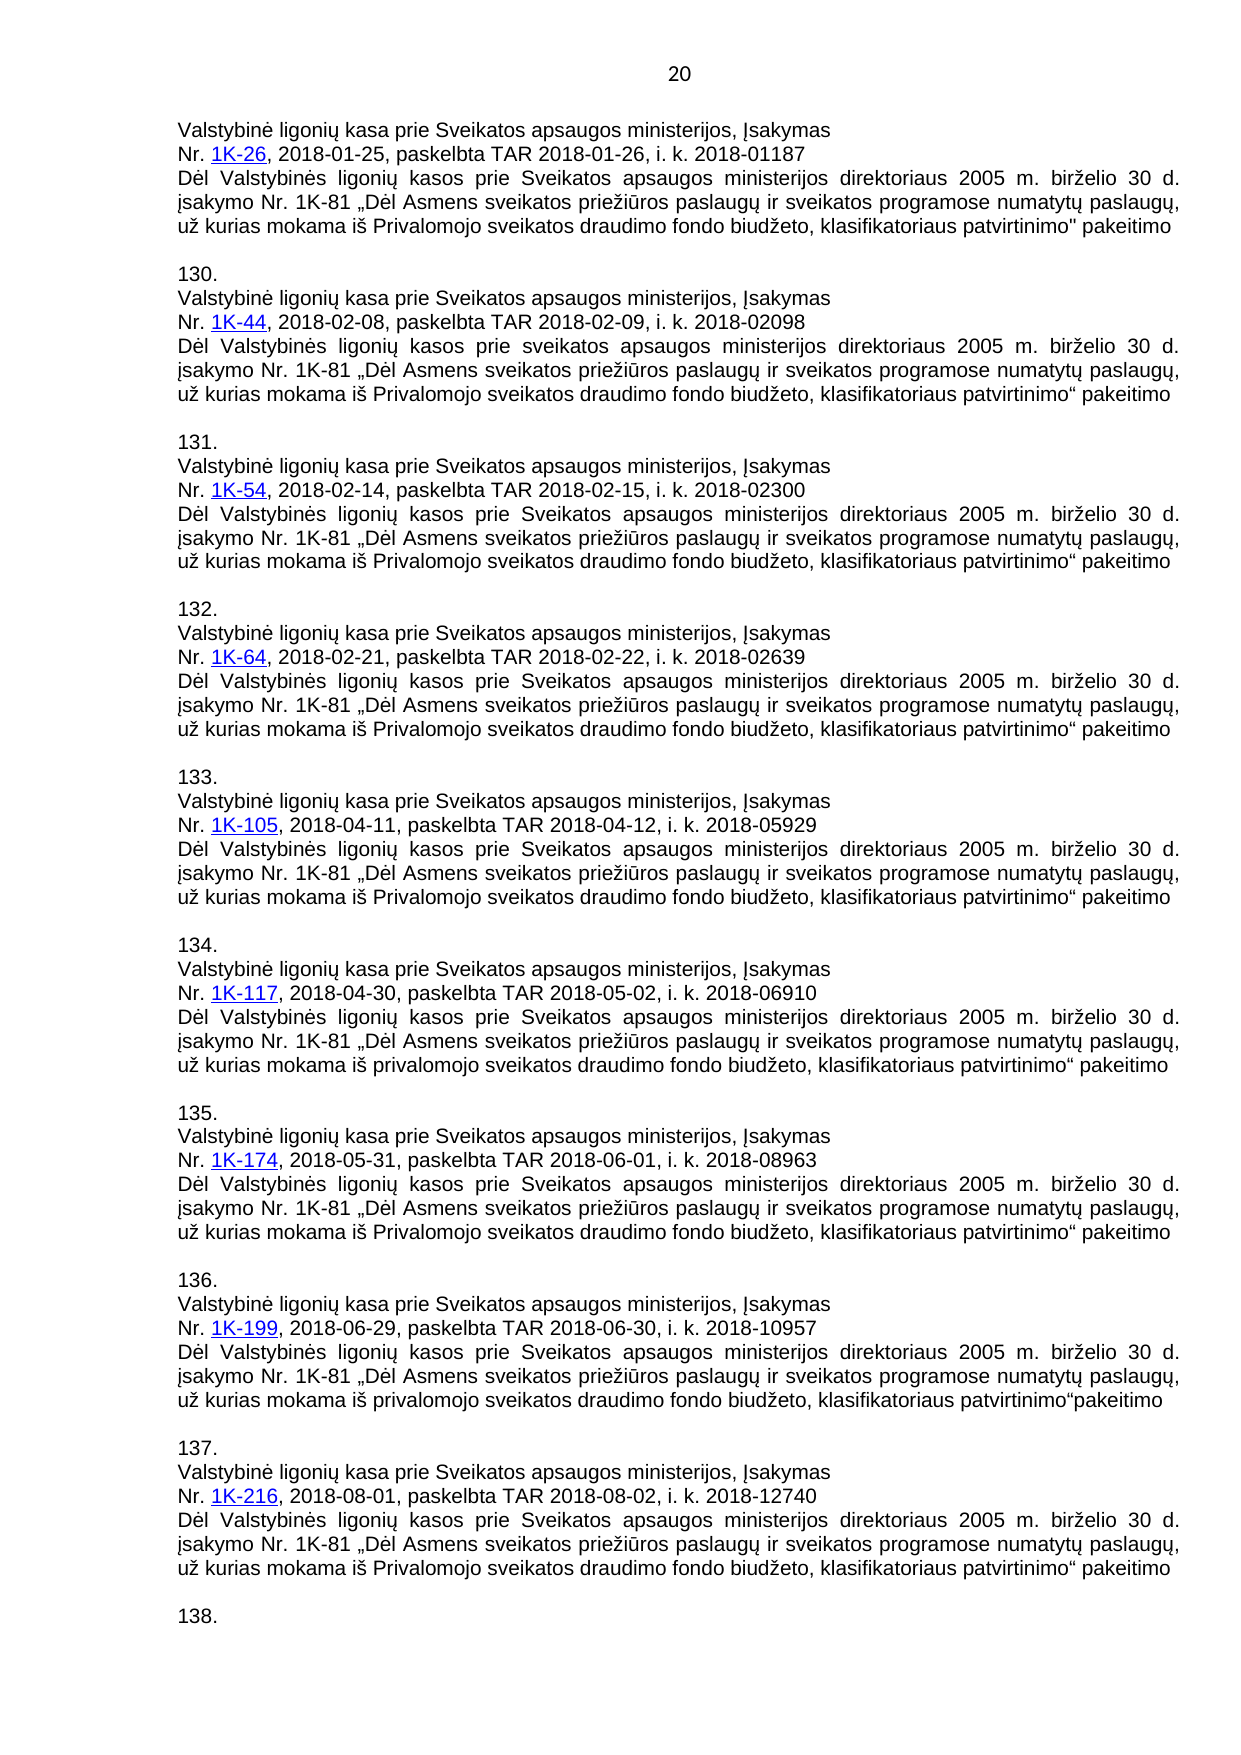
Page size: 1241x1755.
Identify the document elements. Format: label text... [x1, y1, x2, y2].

text 131. [177, 429, 1181, 453]
text 137. [177, 1436, 1181, 1460]
text 136. [177, 1268, 1181, 1292]
text Nr. 1K-174, 2018-05-31, paskelbta TAR 2018-06-01, i. k. 2018-08963 [177, 1148, 1181, 1172]
text 132. [177, 597, 1181, 621]
text Nr. 1K-105, 2018-04-11, paskelbta TAR 2018-04-12, i. k. 2018-05929 [177, 813, 1181, 837]
text Nr. 1K-26, 2018-01-25, paskelbta TAR 2018-01-26, i. k. 2018-01187 [177, 142, 1181, 166]
text Dėl Valstybinės ligonių kasos prie Sveikatos apsaugos ministerijos direktoriaus 2005 m. birželio 30 d. įsakymo Nr. 1K-81 „Dėl Asmens sveikatos priežiūros paslaugų ir sveikatos programose numatytų paslaugų, už kurias mokama iš Privalomojo sveikatos draudimo fondo biudžeto, klasifikatoriaus patvirtinimo“ pakeitimo [177, 669, 1181, 741]
text Valstybinė ligonių kasa prie Sveikatos apsaugos ministerijos, Įsakymas [177, 1460, 1181, 1484]
text Valstybinė ligonių kasa prie Sveikatos apsaugos ministerijos, Įsakymas [177, 453, 1181, 477]
text Dėl Valstybinės ligonių kasos prie Sveikatos apsaugos ministerijos direktoriaus 2005 m. birželio 30 d. įsakymo Nr. 1K-81 „Dėl Asmens sveikatos priežiūros paslaugų ir sveikatos programose numatytų paslaugų, už kurias mokama iš privalomojo sveikatos draudimo fondo biudžeto, klasifikatoriaus patvirtinimo“pakeitimo [177, 1340, 1181, 1412]
text Valstybinė ligonių kasa prie Sveikatos apsaugos ministerijos, Įsakymas [177, 1292, 1181, 1316]
text Dėl Valstybinės ligonių kasos prie Sveikatos apsaugos ministerijos direktoriaus 2005 m. birželio 30 d. įsakymo Nr. 1K-81 „Dėl Asmens sveikatos priežiūros paslaugų ir sveikatos programose numatytų paslaugų, už kurias mokama iš Privalomojo sveikatos draudimo fondo biudžeto, klasifikatoriaus patvirtinimo“ pakeitimo [177, 1508, 1181, 1579]
text Dėl Valstybinės ligonių kasos prie Sveikatos apsaugos ministerijos direktoriaus 2005 m. birželio 30 d. įsakymo Nr. 1K-81 „Dėl Asmens sveikatos priežiūros paslaugų ir sveikatos programose numatytų paslaugų, už kurias mokama iš Privalomojo sveikatos draudimo fondo biudžeto, klasifikatoriaus patvirtinimo“ pakeitimo [177, 1172, 1181, 1244]
text 138. [177, 1603, 1181, 1627]
text Nr. 1K-44, 2018-02-08, paskelbta TAR 2018-02-09, i. k. 2018-02098 [177, 310, 1181, 334]
text 130. [177, 262, 1181, 286]
text Valstybinė ligonių kasa prie Sveikatos apsaugos ministerijos, Įsakymas [177, 1124, 1181, 1148]
text Nr. 1K-64, 2018-02-21, paskelbta TAR 2018-02-22, i. k. 2018-02639 [177, 645, 1181, 669]
text 134. [177, 933, 1181, 957]
text Valstybinė ligonių kasa prie Sveikatos apsaugos ministerijos, Įsakymas [177, 621, 1181, 645]
text 133. [177, 765, 1181, 789]
text Nr. 1K-199, 2018-06-29, paskelbta TAR 2018-06-30, i. k. 2018-10957 [177, 1316, 1181, 1340]
text Dėl Valstybinės ligonių kasos prie sveikatos apsaugos ministerijos direktoriaus 2005 m. birželio 30 d. įsakymo Nr. 1K-81 „Dėl Asmens sveikatos priežiūros paslaugų ir sveikatos programose numatytų paslaugų, už kurias mokama iš Privalomojo sveikatos draudimo fondo biudžeto, klasifikatoriaus patvirtinimo“ pakeitimo [177, 334, 1181, 406]
text Valstybinė ligonių kasa prie Sveikatos apsaugos ministerijos, Įsakymas [177, 789, 1181, 813]
text 135. [177, 1100, 1181, 1124]
text Valstybinė ligonių kasa prie Sveikatos apsaugos ministerijos, Įsakymas [177, 118, 1181, 142]
text Dėl Valstybinės ligonių kasos prie Sveikatos apsaugos ministerijos direktoriaus 2005 m. birželio 30 d. įsakymo Nr. 1K-81 „Dėl Asmens sveikatos priežiūros paslaugų ir sveikatos programose numatytų paslaugų, už kurias mokama iš Privalomojo sveikatos draudimo fondo biudžeto, klasifikatoriaus patvirtinimo“ pakeitimo [177, 837, 1181, 909]
text Dėl Valstybinės ligonių kasos prie Sveikatos apsaugos ministerijos direktoriaus 2005 m. birželio 30 d. įsakymo Nr. 1K-81 „Dėl Asmens sveikatos priežiūros paslaugų ir sveikatos programose numatytų paslaugų, už kurias mokama iš privalomojo sveikatos draudimo fondo biudžeto, klasifikatoriaus patvirtinimo“ pakeitimo [177, 1004, 1181, 1076]
text Nr. 1K-54, 2018-02-14, paskelbta TAR 2018-02-15, i. k. 2018-02300 [177, 477, 1181, 501]
text Dėl Valstybinės ligonių kasos prie Sveikatos apsaugos ministerijos direktoriaus 2005 m. birželio 30 d. įsakymo Nr. 1K-81 „Dėl Asmens sveikatos priežiūros paslaugų ir sveikatos programose numatytų paslaugų, už kurias mokama iš Privalomojo sveikatos draudimo fondo biudžeto, klasifikatoriaus patvirtinimo“ pakeitimo [177, 501, 1181, 573]
text Valstybinė ligonių kasa prie Sveikatos apsaugos ministerijos, Įsakymas [177, 286, 1181, 310]
text Valstybinė ligonių kasa prie Sveikatos apsaugos ministerijos, Įsakymas [177, 957, 1181, 981]
text Nr. 1K-216, 2018-08-01, paskelbta TAR 2018-08-02, i. k. 2018-12740 [177, 1484, 1181, 1508]
text Nr. 1K-117, 2018-04-30, paskelbta TAR 2018-05-02, i. k. 2018-06910 [177, 981, 1181, 1004]
text Dėl Valstybinės ligonių kasos prie Sveikatos apsaugos ministerijos direktoriaus 2005 m. birželio 30 d. įsakymo Nr. 1K-81 „Dėl Asmens sveikatos priežiūros paslaugų ir sveikatos programose numatytų paslaugų, už kurias mokama iš Privalomojo sveikatos draudimo fondo biudžeto, klasifikatoriaus patvirtinimo" pakeitimo [177, 166, 1181, 238]
